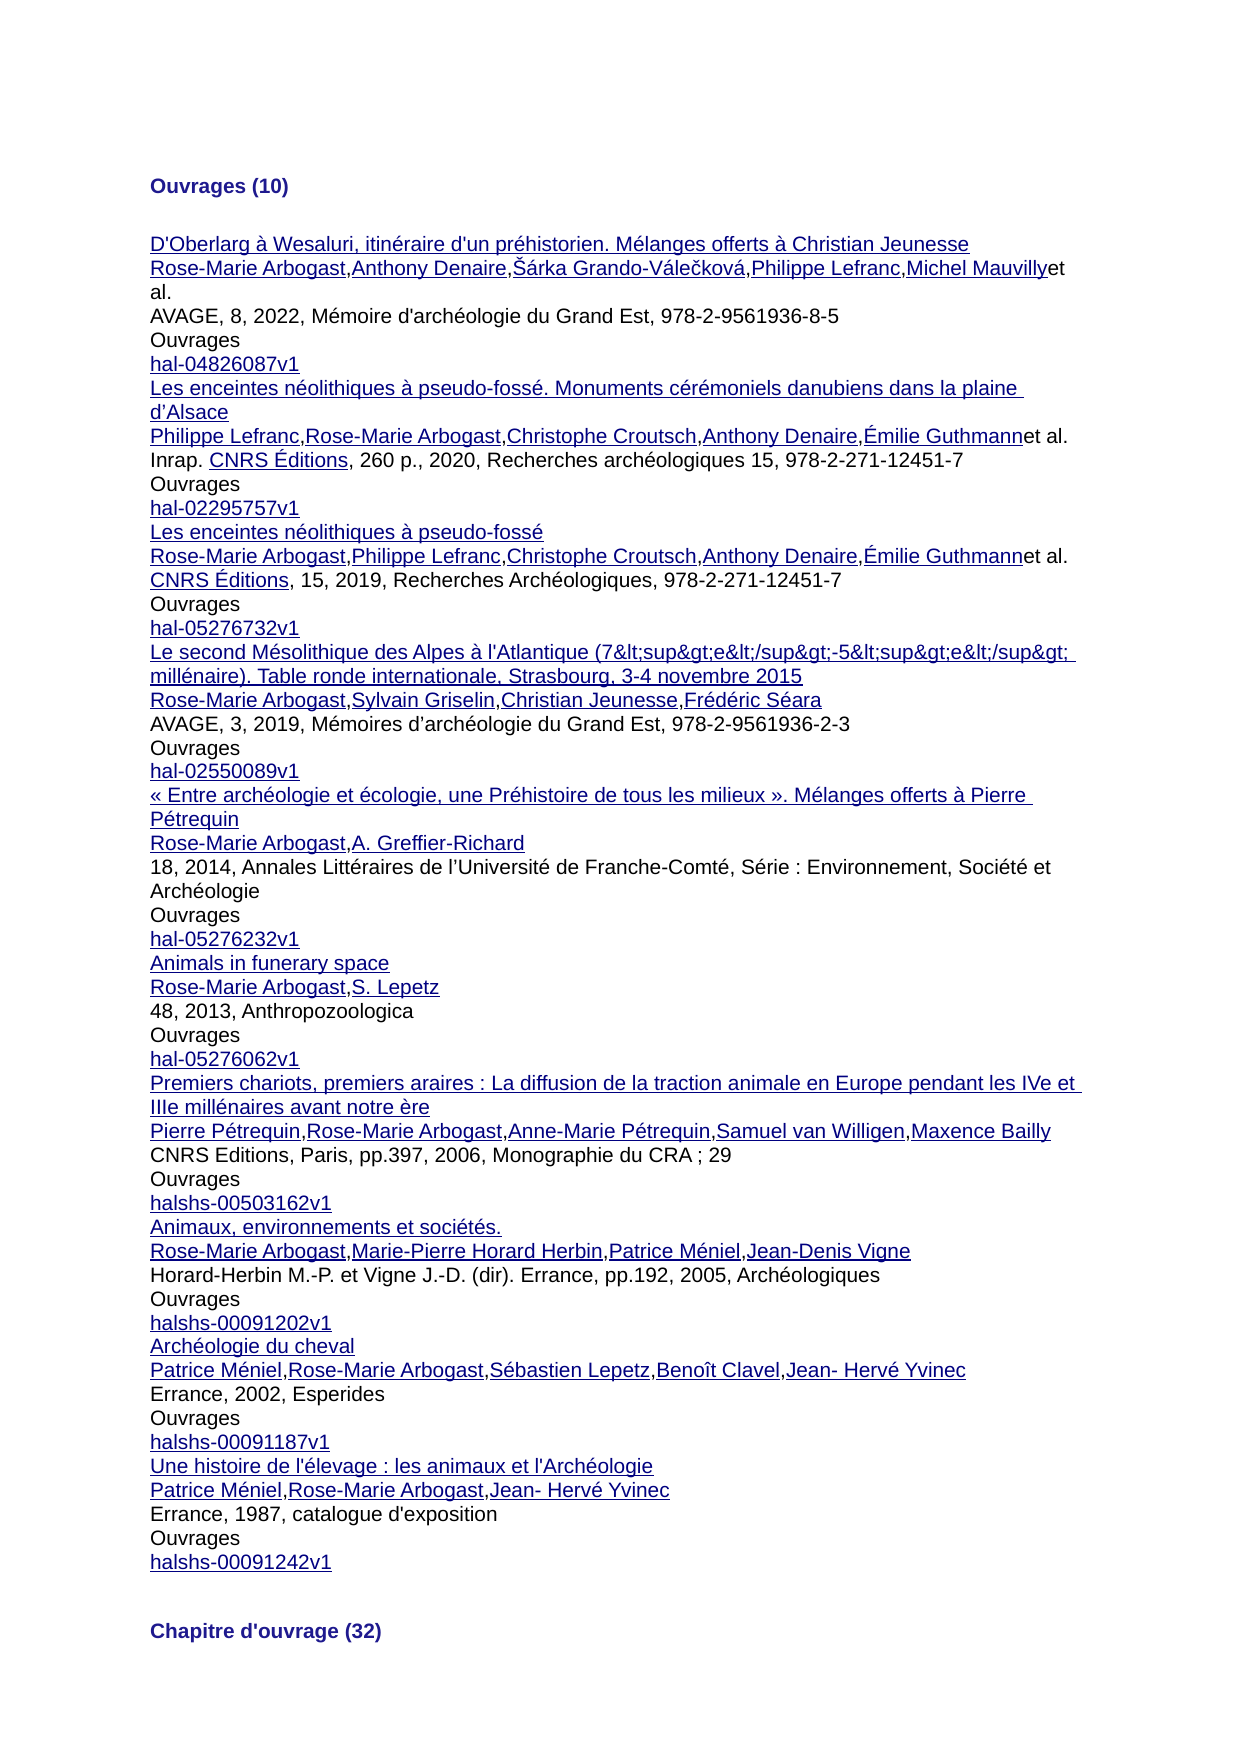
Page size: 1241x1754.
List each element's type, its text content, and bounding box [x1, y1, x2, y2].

table_cell Le second Mésolithique des Alpes à l'Atlantique (7&lt;sup&gt;e&lt;/sup&gt;-5&lt;sup&gt;e&lt;/sup&gt; millénaire). Table ronde internationale, Strasbourg, 3-4 novembre 2015 Rose-Marie Arbogast,Sylvain Griselin,Christian Jeunesse,Frédéric Séara AVAGE, 3, 2019, Mémoires d’archéologie du Grand Est, 978-2-9561936-2-3 Ouvrages hal-02550089v1 [150, 640, 1090, 783]
table_cell Animals in funerary space Rose-Marie Arbogast,S. Lepetz 48, 2013, Anthropozoologica Ouvrages hal-05276062v1 [150, 951, 1090, 1071]
table_cell Une histoire de l'élevage : les animaux et l'Archéologie Patrice Méniel,Rose-Marie Arbogast,Jean- Hervé Yvinec Errance, 1987, catalogue d'exposition Ouvrages halshs-00091242v1 [150, 1454, 1090, 1574]
table_cell Archéologie du cheval Patrice Méniel,Rose-Marie Arbogast,Sébastien Lepetz,Benoît Clavel,Jean- Hervé Yvinec Errance, 2002, Esperides Ouvrages halshs-00091187v1 [150, 1334, 1090, 1454]
subtitle Chapitre d'ouvrage (32) [150, 1619, 1090, 1643]
table_cell Animaux, environnements et sociétés. Rose-Marie Arbogast,Marie-Pierre Horard Herbin,Patrice Méniel,Jean-Denis Vigne Horard-Herbin M.-P. et Vigne J.-D. (dir). Errance, pp.192, 2005, Archéologiques Ouvrages halshs-00091202v1 [150, 1215, 1090, 1334]
table_cell Les enceintes néolithiques à pseudo-fossé Rose-Marie Arbogast,Philippe Lefranc,Christophe Croutsch,Anthony Denaire,Émilie Guthmannet al. CNRS Éditions, 15, 2019, Recherches Archéologiques, 978-2-271-12451-7 Ouvrages hal-05276732v1 [150, 520, 1090, 639]
subtitle Ouvrages (10) [150, 174, 1090, 198]
table_header D'Oberlarg à Wesaluri, itinéraire d'un préhistorien. Mélanges offerts à Christian Jeunesse Rose-Marie Arbogast,Anthony Denaire,Šárka Grando-Válečková,Philippe Lefranc,Michel Mauvillyet al. AVAGE, 8, 2022, Mémoire d'archéologie du Grand Est, 978-2-9561936-8-5 Ouvrages hal-04826087v1 [150, 232, 1090, 376]
table_cell Les enceintes néolithiques à pseudo-fossé. Monuments cérémoniels danubiens dans la plaine d’Alsace Philippe Lefranc,Rose-Marie Arbogast,Christophe Croutsch,Anthony Denaire,Émilie Guthmannet al. Inrap. CNRS Éditions, 260 p., 2020, Recherches archéologiques 15, 978-2-271-12451-7 Ouvrages hal-02295757v1 [150, 376, 1090, 520]
table_cell « Entre archéologie et écologie, une Préhistoire de tous les milieux ». Mélanges offerts à Pierre Pétrequin Rose-Marie Arbogast,A. Greffier-Richard 18, 2014, Annales Littéraires de l’Université de Franche-Comté, Série : Environnement, Société et Archéologie Ouvrages hal-05276232v1 [150, 783, 1090, 951]
table_cell Premiers chariots, premiers araires : La diffusion de la traction animale en Europe pendant les IVe et IIIe millénaires avant notre ère Pierre Pétrequin,Rose-Marie Arbogast,Anne-Marie Pétrequin,Samuel van Willigen,Maxence Bailly CNRS Editions, Paris, pp.397, 2006, Monographie du CRA ; 29 Ouvrages halshs-00503162v1 [150, 1071, 1090, 1214]
